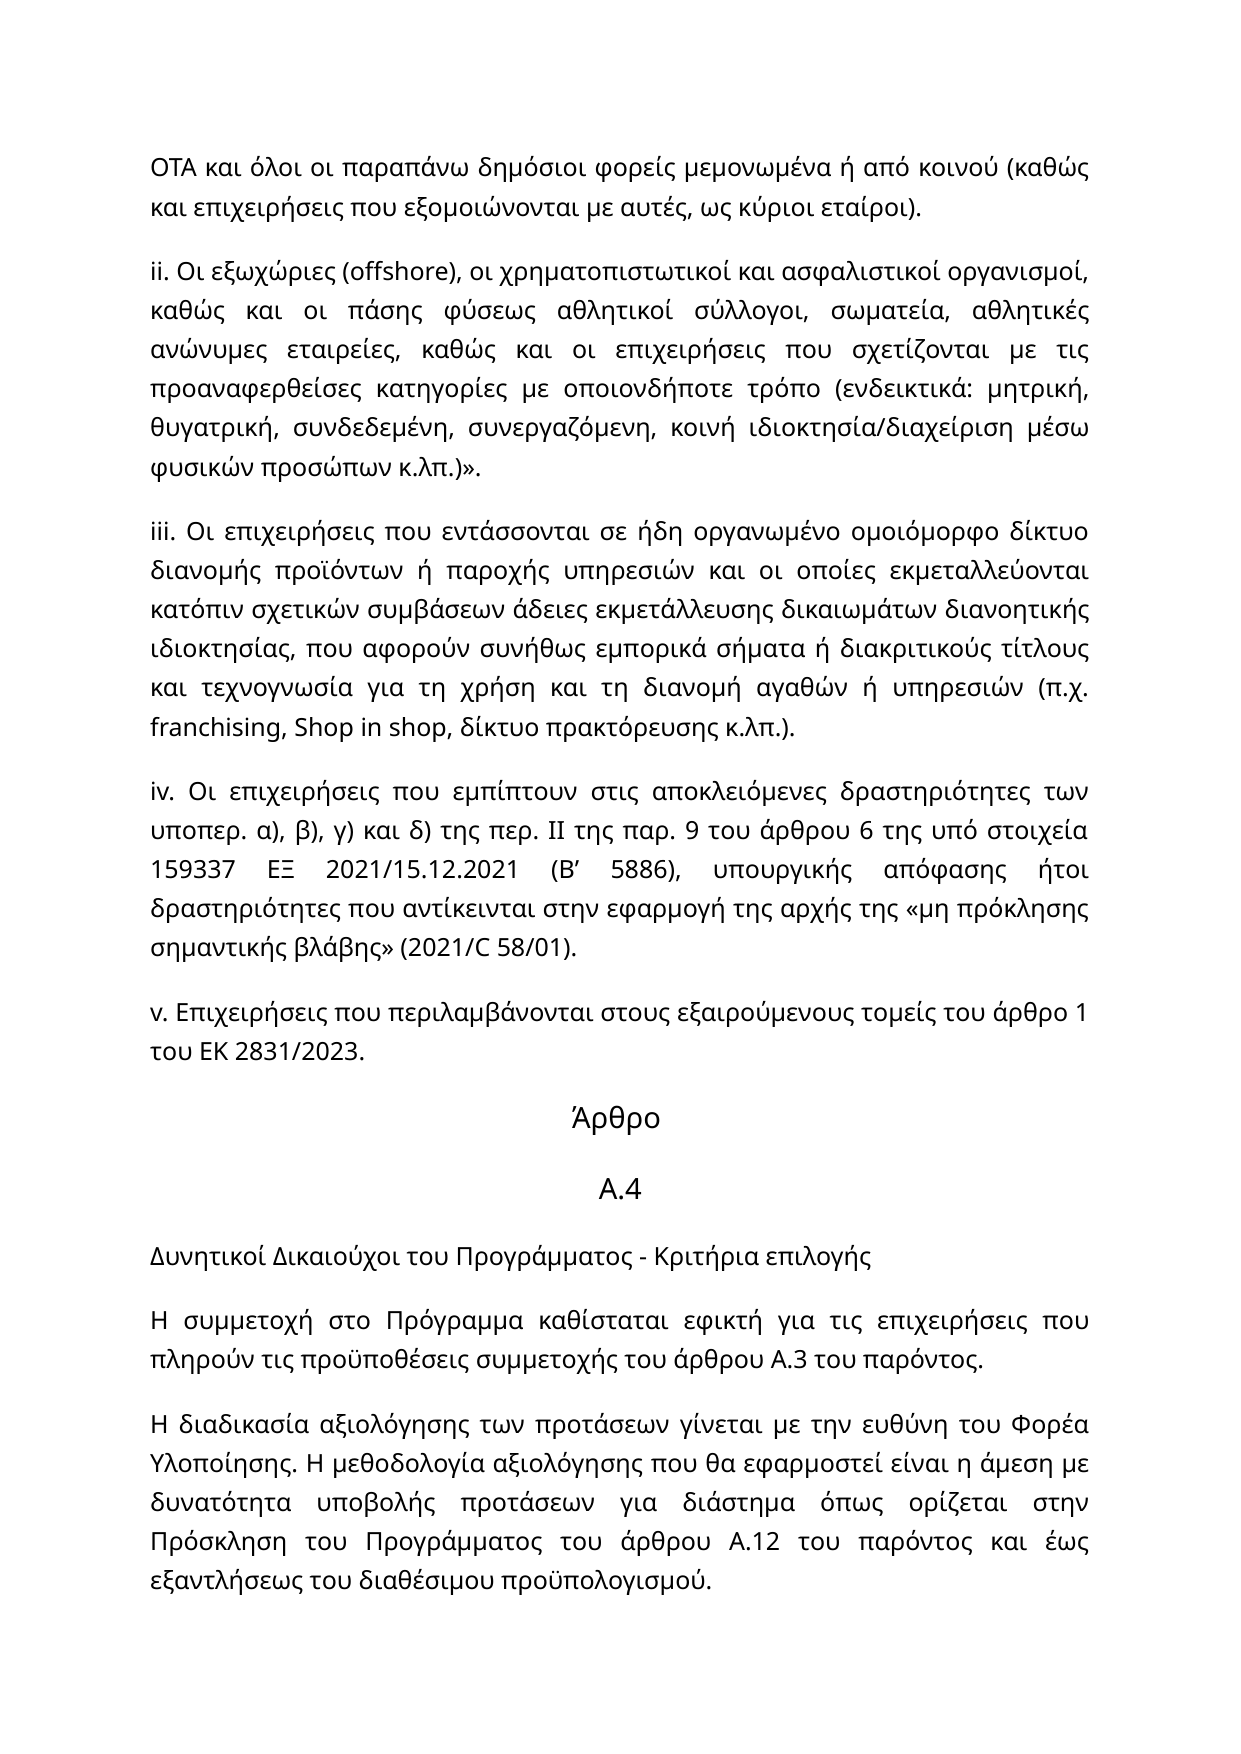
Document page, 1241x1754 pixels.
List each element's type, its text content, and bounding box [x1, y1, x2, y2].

text ΟΤΑ και όλοι οι παραπάνω δημόσιοι φορείς μεμονωμένα ή από κοινού (καθώς και επιχειρήσεις που εξομοιώνονται με αυτές, ως κύριοι εταίροι). [150, 150, 1090, 223]
text iv. Οι επιχειρήσεις που εμπίπτουν στις αποκλειόμενες δραστηριότητες των υποπερ. α), β), γ) και δ) της περ. ΙΙ της παρ. 9 του άρθρου 6 της υπό στοιχεία 159337 ΕΞ 2021/15.12.2021 (Β’ 5886), υπουργικής απόφασης ήτοι δραστηριότητες που αντίκεινται στην εφαρμογή της αρχής της «μη πρόκλησης σημαντικής βλάβης» (2021/C 58/01). [150, 773, 1090, 964]
subtitle Άρθρο [150, 1097, 1090, 1137]
text Η διαδικασία αξιολόγησης των προτάσεων γίνεται με την ευθύνη του Φορέα Υλοποίησης. Η μεθοδολογία αξιολόγησης που θα εφαρμοστεί είναι η άμεση με δυνατότητα υποβολής προτάσεων για διάστημα όπως ορίζεται στην Πρόσκληση του Προγράμματος του άρθρου Α.12 του παρόντος και έως εξαντλήσεως του διαθέσιμου προϋπολογισμού. [150, 1406, 1090, 1597]
text v. Επιχειρήσεις που περιλαμβάνονται στους εξαιρούμενους τομείς του άρθρο 1 του ΕΚ 2831/2023. [150, 994, 1090, 1067]
text iii. Οι επιχειρήσεις που εντάσσονται σε ήδη οργανωμένο ομοιόμορφο δίκτυο διανομής προϊόντων ή παροχής υπηρεσιών και οι οποίες εκμεταλλεύονται κατόπιν σχετικών συμβάσεων άδειες εκμετάλλευσης δικαιωμάτων διανοητικής ιδιοκτησίας, που αφορούν συνήθως εμπορικά σήματα ή διακριτικούς τίτλους και τεχνογνωσία για τη χρήση και τη διανομή αγαθών ή υπηρεσιών (π.χ. franchising, Shop in shop, δίκτυο πρακτόρευσης κ.λπ.). [150, 513, 1090, 743]
text Η συμμετοχή στο Πρόγραμμα καθίσταται εφικτή για τις επιχειρήσεις που πληρούν τις προϋποθέσεις συμμετοχής του άρθρου Α.3 του παρόντος. [150, 1303, 1090, 1376]
subtitle A.4 [150, 1168, 1090, 1208]
text Δυνητικοί Δικαιούχοι του Προγράμματος - Κριτήρια επιλογής [150, 1239, 1090, 1273]
text ii. Οι εξωχώριες (offshore), οι χρηματοπιστωτικοί και ασφαλιστικοί οργανισμοί, καθώς και οι πάσης φύσεως αθλητικοί σύλλογοι, σωματεία, αθλητικές ανώνυμες εταιρείες, καθώς και οι επιχειρήσεις που σχετίζονται με τις προαναφερθείσες κατηγορίες με οποιονδήποτε τρόπο (ενδεικτικά: μητρική, θυγατρική, συνδεδεμένη, συνεργαζόμενη, κοινή ιδιοκτησία/διαχείριση μέσω φυσικών προσώπων κ.λπ.)». [150, 253, 1090, 483]
